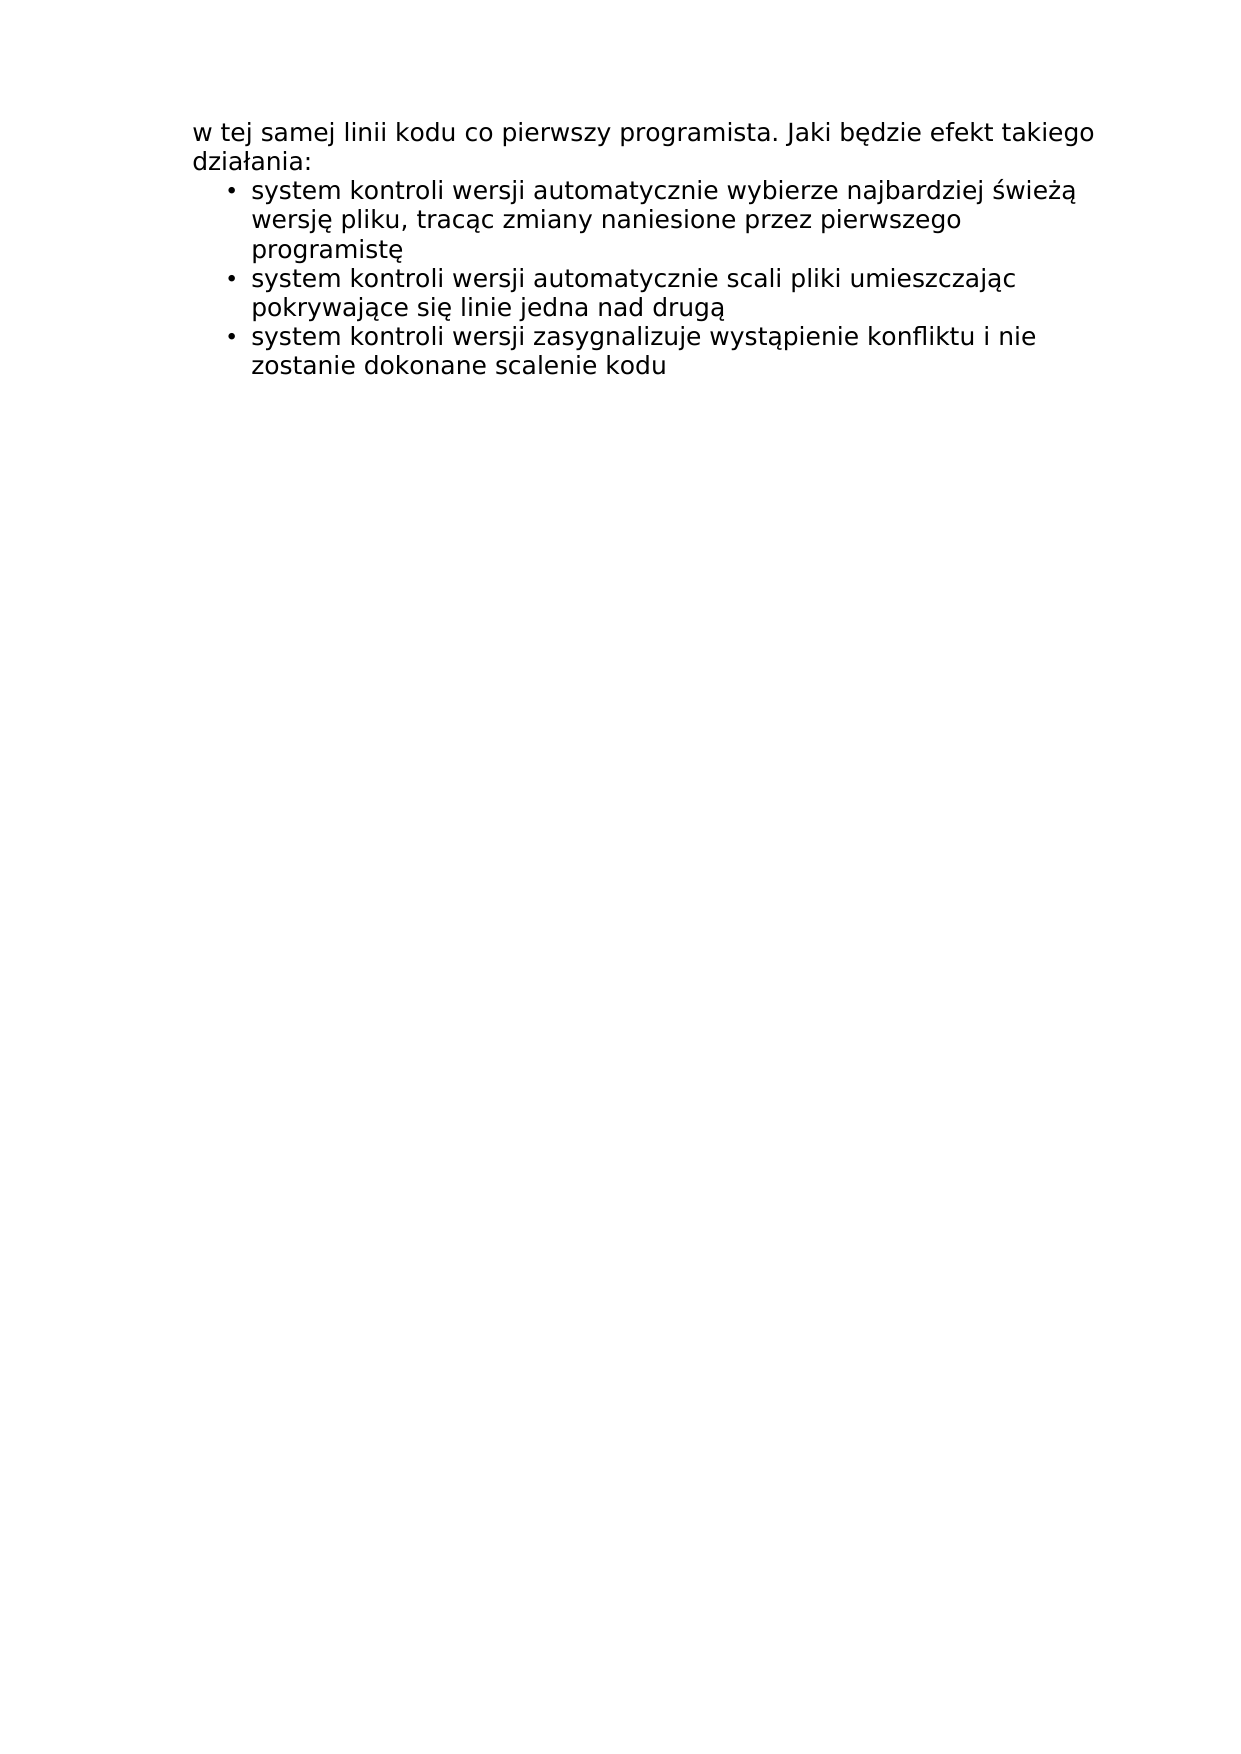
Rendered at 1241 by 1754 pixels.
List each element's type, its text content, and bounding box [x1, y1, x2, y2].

list system kontroli wersji automatycznie wybierze najbardziej świeżą wersję pliku, tracąc zmiany naniesione przez pierwszego programistę [236, 176, 1122, 264]
list system kontroli wersji automatycznie scali pliki umieszczając pokrywające się linie jedna nad drugą [236, 264, 1122, 322]
list w tej samej linii kodu co pierwszy programista. Jaki będzie efekt takiego działania: [177, 118, 1122, 176]
list system kontroli wersji zasygnalizuje wystąpienie konfliktu i nie zostanie dokonane scalenie kodu [236, 322, 1122, 381]
